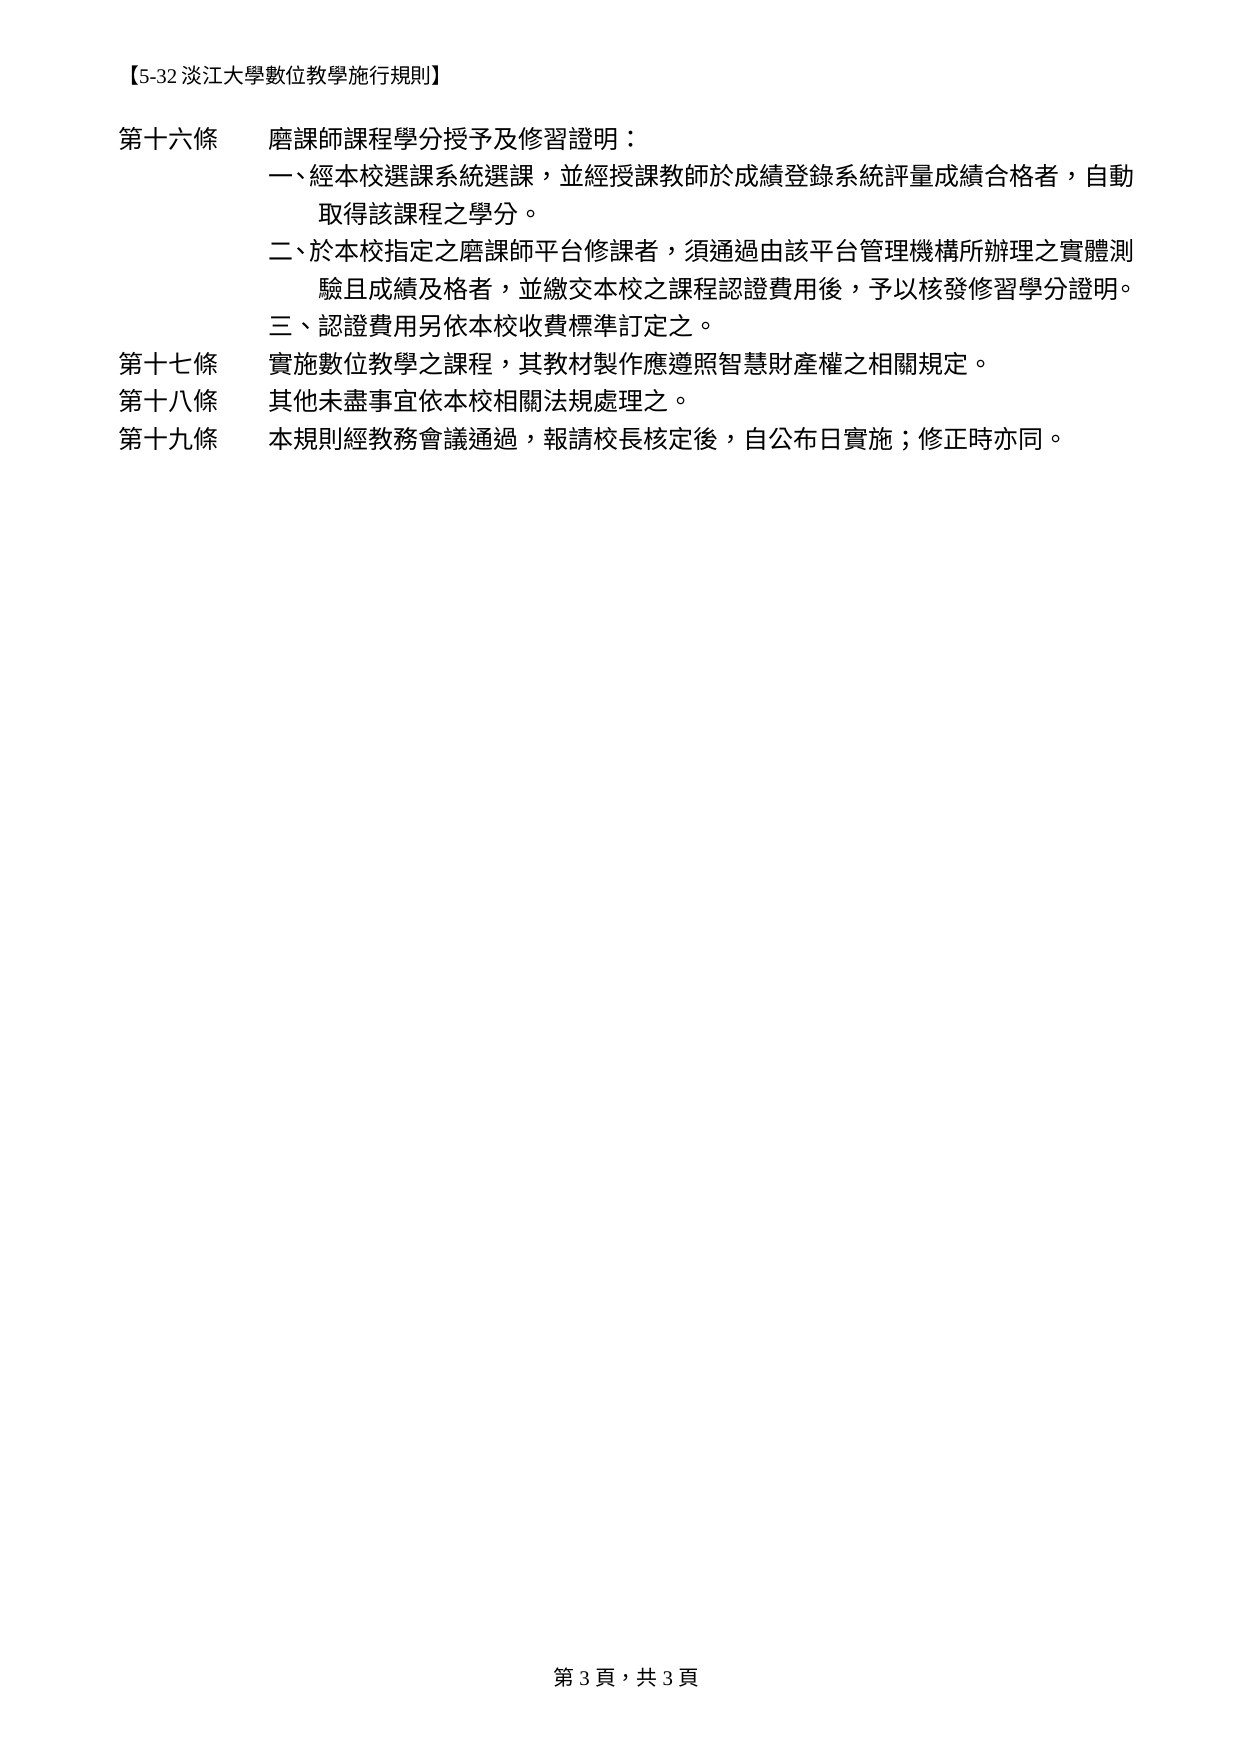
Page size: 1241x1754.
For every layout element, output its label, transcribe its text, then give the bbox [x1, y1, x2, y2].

text 第十七條 實施數位教學之課程，其教材製作應遵照智慧財產權之相關規定。 [118, 343, 1134, 381]
text 第十八條 其他未盡事宜依本校相關法規處理之。 [118, 381, 1134, 418]
text 一、經本校選課系統選課，並經授課教師於成績登錄系統評量成績合格者，自動取得該課程之學分。 [268, 156, 1134, 231]
text 二、於本校指定之磨課師平台修課者，須通過由該平台管理機構所辦理之實體測驗且成績及格者，並繳交本校之課程認證費用後，予以核發修習學分證明。 [268, 231, 1134, 306]
text 第十九條 本規則經教務會議通過，報請校長核定後，自公布日實施；修正時亦同。 [118, 418, 1134, 456]
text 三、認證費用另依本校收費標準訂定之。 [268, 306, 1134, 343]
text 第十六條 磨課師課程學分授予及修習證明： [118, 118, 1134, 156]
